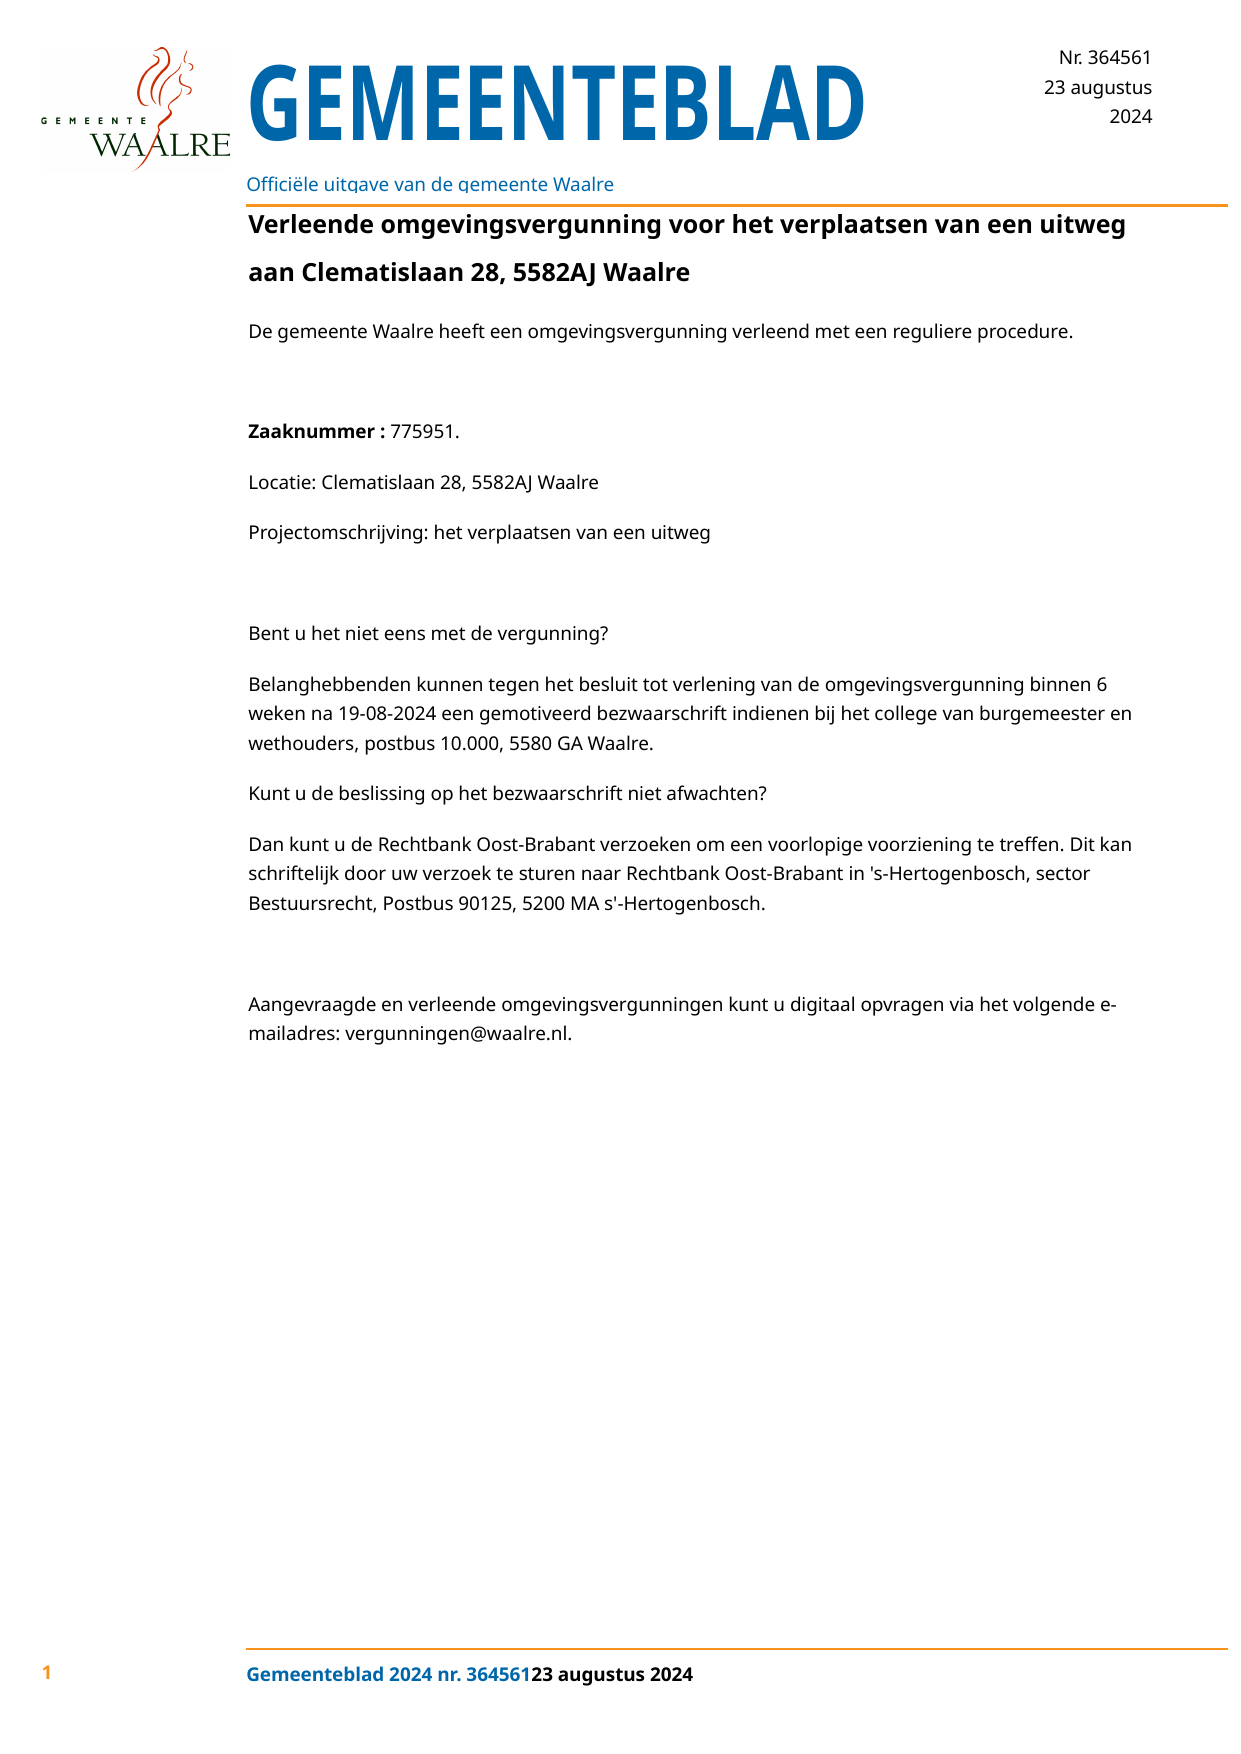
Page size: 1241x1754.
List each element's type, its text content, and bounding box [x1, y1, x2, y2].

picture [41, 47, 231, 172]
text Locatie: Clematislaan 28, 5582AJ Waalre [248, 469, 1152, 495]
text Bent u het niet eens met de vergunning? [248, 620, 1152, 646]
text De gemeente Waalre heeft een omgevingsvergunning verleend met een reguliere procedure. [248, 318, 1152, 344]
text Verleende omgevingsvergunning voor het verplaatsen van een uitweg aan Clematislaan 28, 5582AJ Waalre [248, 207, 1152, 288]
text Kunt u de beslissing op het bezwaarschrift niet afwachten? [248, 780, 1152, 806]
text Dan kunt u de Rechtbank Oost-Brabant verzoeken om een voorlopige voorziening te treffen. Dit kan schriftelijk door uw verzoek te sturen naar Rechtbank Oost-Brabant in 's-Hertogenbosch, sector Bestuursrecht, Postbus 90125, 5200 MA s'-Hertogenbosch. [248, 831, 1152, 916]
text Belanghebbenden kunnen tegen het besluit tot verlening van de omgevingsvergunning binnen 6 weken na 19-08-2024 een gemotiveerd bezwaarschrift indienen bij het college van burgemeester en wethouders, postbus 10.000, 5580 GA Waalre. [248, 671, 1152, 756]
text Aangevraagde en verleende omgevingsvergunningen kunt u digitaal opvragen via het volgende e-mailadres: vergunningen@waalre.nl. [248, 991, 1152, 1046]
text Projectomschrijving: het verplaatsen van een uitweg [248, 519, 1152, 545]
text Zaaknummer : 775951. [248, 419, 1152, 444]
